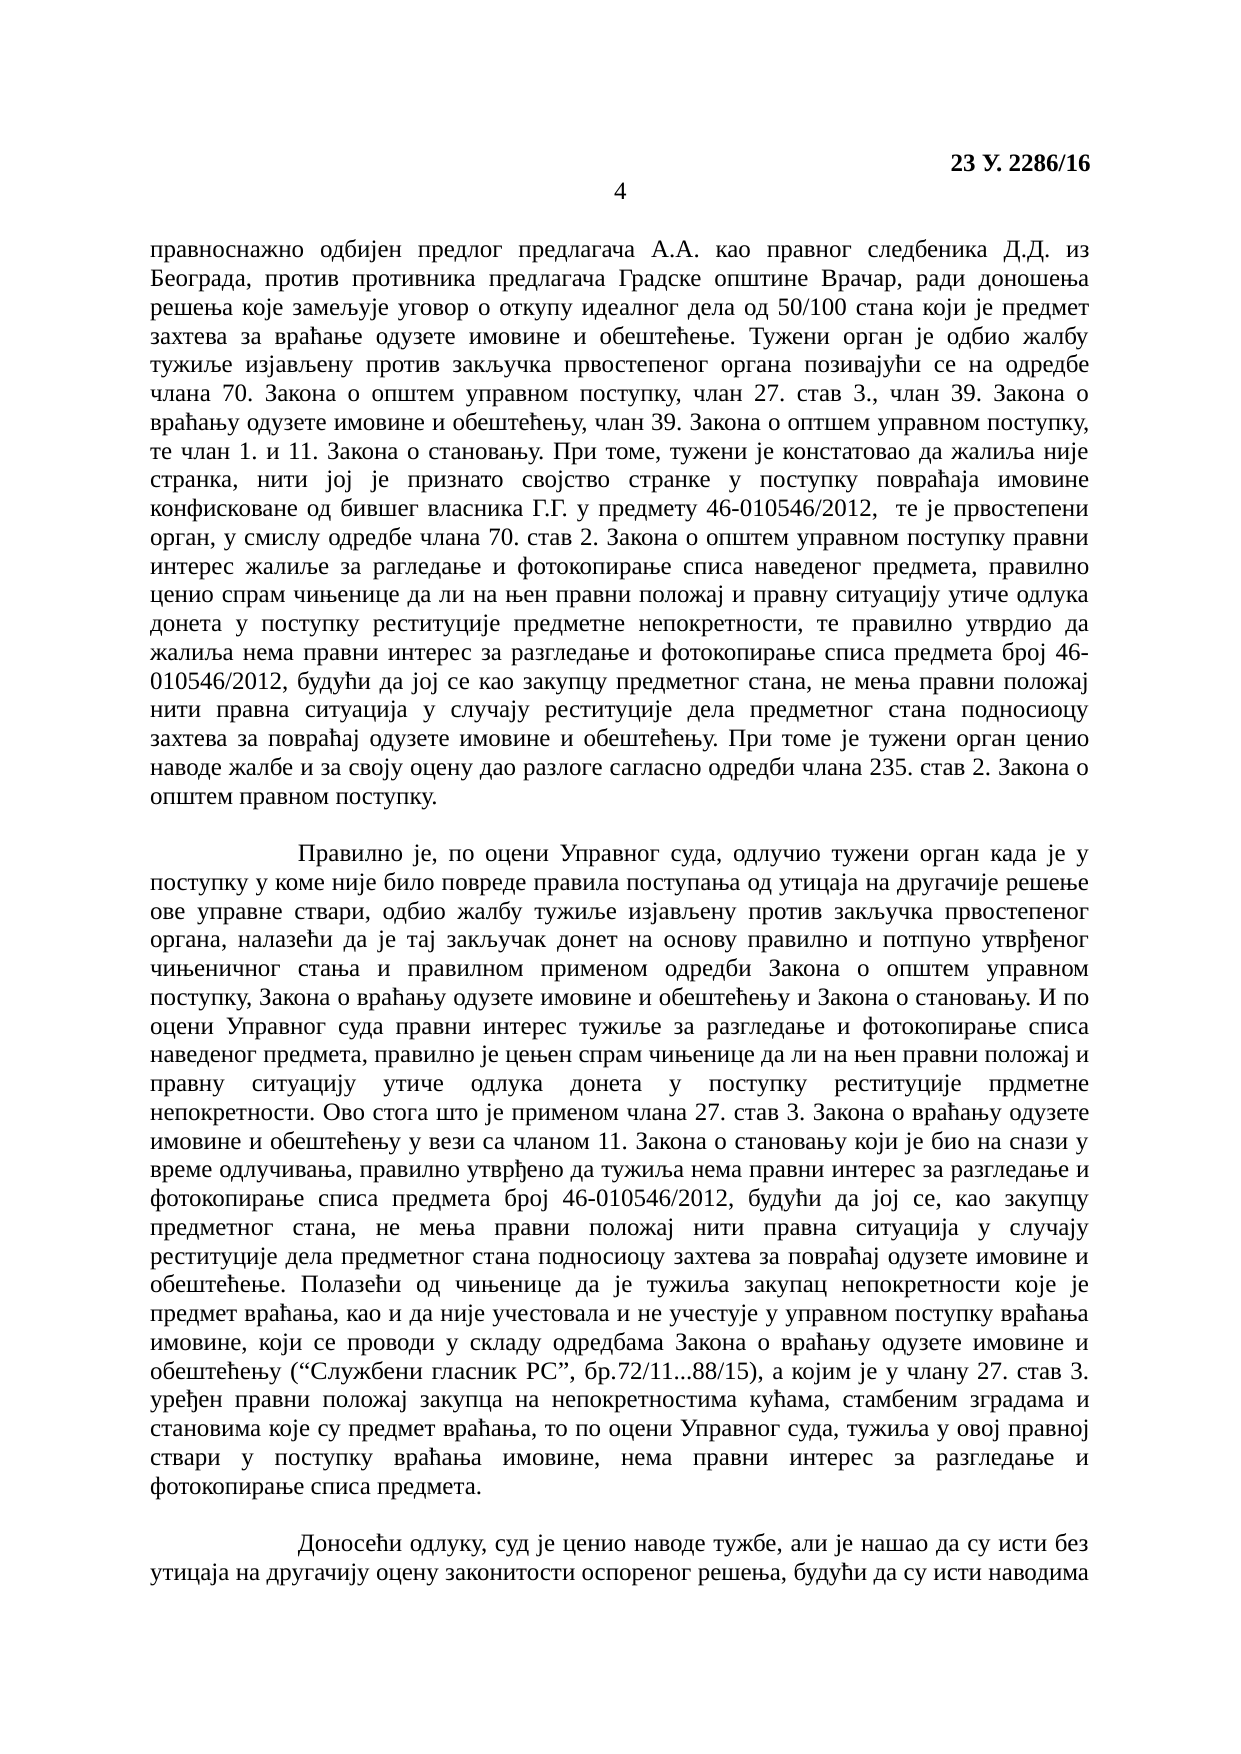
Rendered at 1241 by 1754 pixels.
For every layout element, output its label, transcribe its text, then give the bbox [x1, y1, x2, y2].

text правноснажно одбијен предлог предлагача А.А. као правног следбеника Д.Д. из Београда, против противника предлагача Градске општине Врачар, ради доношења решења које замељује уговор о откупу идеалног дела од 50/100 стана који је предмет захтева за враћање одузете имовине и обештећење. Тужени орган је одбио жалбу тужиље изјављену против закључка првостепеног органа позивајући се на одредбе члана 70. Закона о општем управном поступку, члан 27. став 3., члан 39. Закона о враћању одузете имовине и обештећењу, члан 39. Закона о оптшем управном поступку, те члан 1. и 11. Закона о становању. При томе, тужени је констатовао да жалиља није странка, нити јој је признато својство странке у поступку повраћаја имовине конфисковане од бившег власника Г.Г. у предмету 46-010546/2012, те је првостепени орган, у смислу одредбе члана 70. став 2. Закона о општем управном поступку правни интерес жалиље за рагледање и фотокопирање списа наведеног предмета, правилно ценио спрам чињенице да ли на њен правни положај и правну ситуацију утиче одлука донета у поступку реституције предметне непокретности, те правилно утврдио да жалиља нема правни интерес за разгледање и фотокопирање списа предмета број 46-010546/2012, будући да јој се као закупцу предметног стана, не мења правни положај нити правна ситуација у случају реституције дела предметног стана подносиоцу захтева за повраћај одузете имовине и обештећењу. При томе је тужени орган ценио наводе жалбе и за своју оцену дао разлоге сагласно одредби члана 235. став 2. Закона о општем правном поступку. [150, 234, 1090, 809]
text Правилно је, по оцени Управног суда, одлучио тужени орган када је у поступку у коме није било повреде правила поступања од утицаја на другачије решење ове управне ствари, одбио жалбу тужиље изјављену против закључка првостепеног органа, налазећи да је тај закључак донет на основу правилно и потпуно утврђеног чињеничног стања и правилном применом одредби Закона о општем управном поступку, Закона о враћању одузете имовине и обештећењу и Закона о становању. И по оцени Управног суда правни интерес тужиље за разгледање и фотокопирање списа наведеног предмета, правилно је цењен спрам чињенице да ли на њен правни положај и правну ситуацију утиче одлука донета у поступку реституције прдметне непокретности. Ово стога што је применом члана 27. став 3. Закона о враћању одузете имовине и обештећењу у вези са чланом 11. Закона о становању који је био на снази у време одлучивања, правилно утврђено да тужиља нема правни интерес за разгледање и фотокопирање списа предмета број 46-010546/2012, будући да јој се, као закупцу предметног стана, не мења правни положај нити правна ситуација у случају реституције дела предметног стана подносиоцу захтева за повраћај одузете имовине и обештећење. Полазећи од чињенице да је тужиља закупац непокретности које је предмет враћања, као и да није учестовала и не учестује у управном поступку враћања имовине, који се проводи у складу одредбама Закона о враћању одузете имовине и обештећењу (“Службени гласник РС”, бр.72/11...88/15), а којим је у члану 27. став 3. уређен правни положај закупца на непокретностима кућама, стамбеним зградама и становима које су предмет враћања, то по оцени Управног суда, тужиља у овој правној ствари у поступку враћања имовине, нема правни интерес за разгледање и фотокопирање списа предмета. [150, 838, 1090, 1499]
text Доносећи одлуку, суд је ценио наводе тужбе, али је нашао да су исти без утицаја на другачију оцену законитости оспореног решења, будући да су исти наводима [150, 1528, 1090, 1586]
